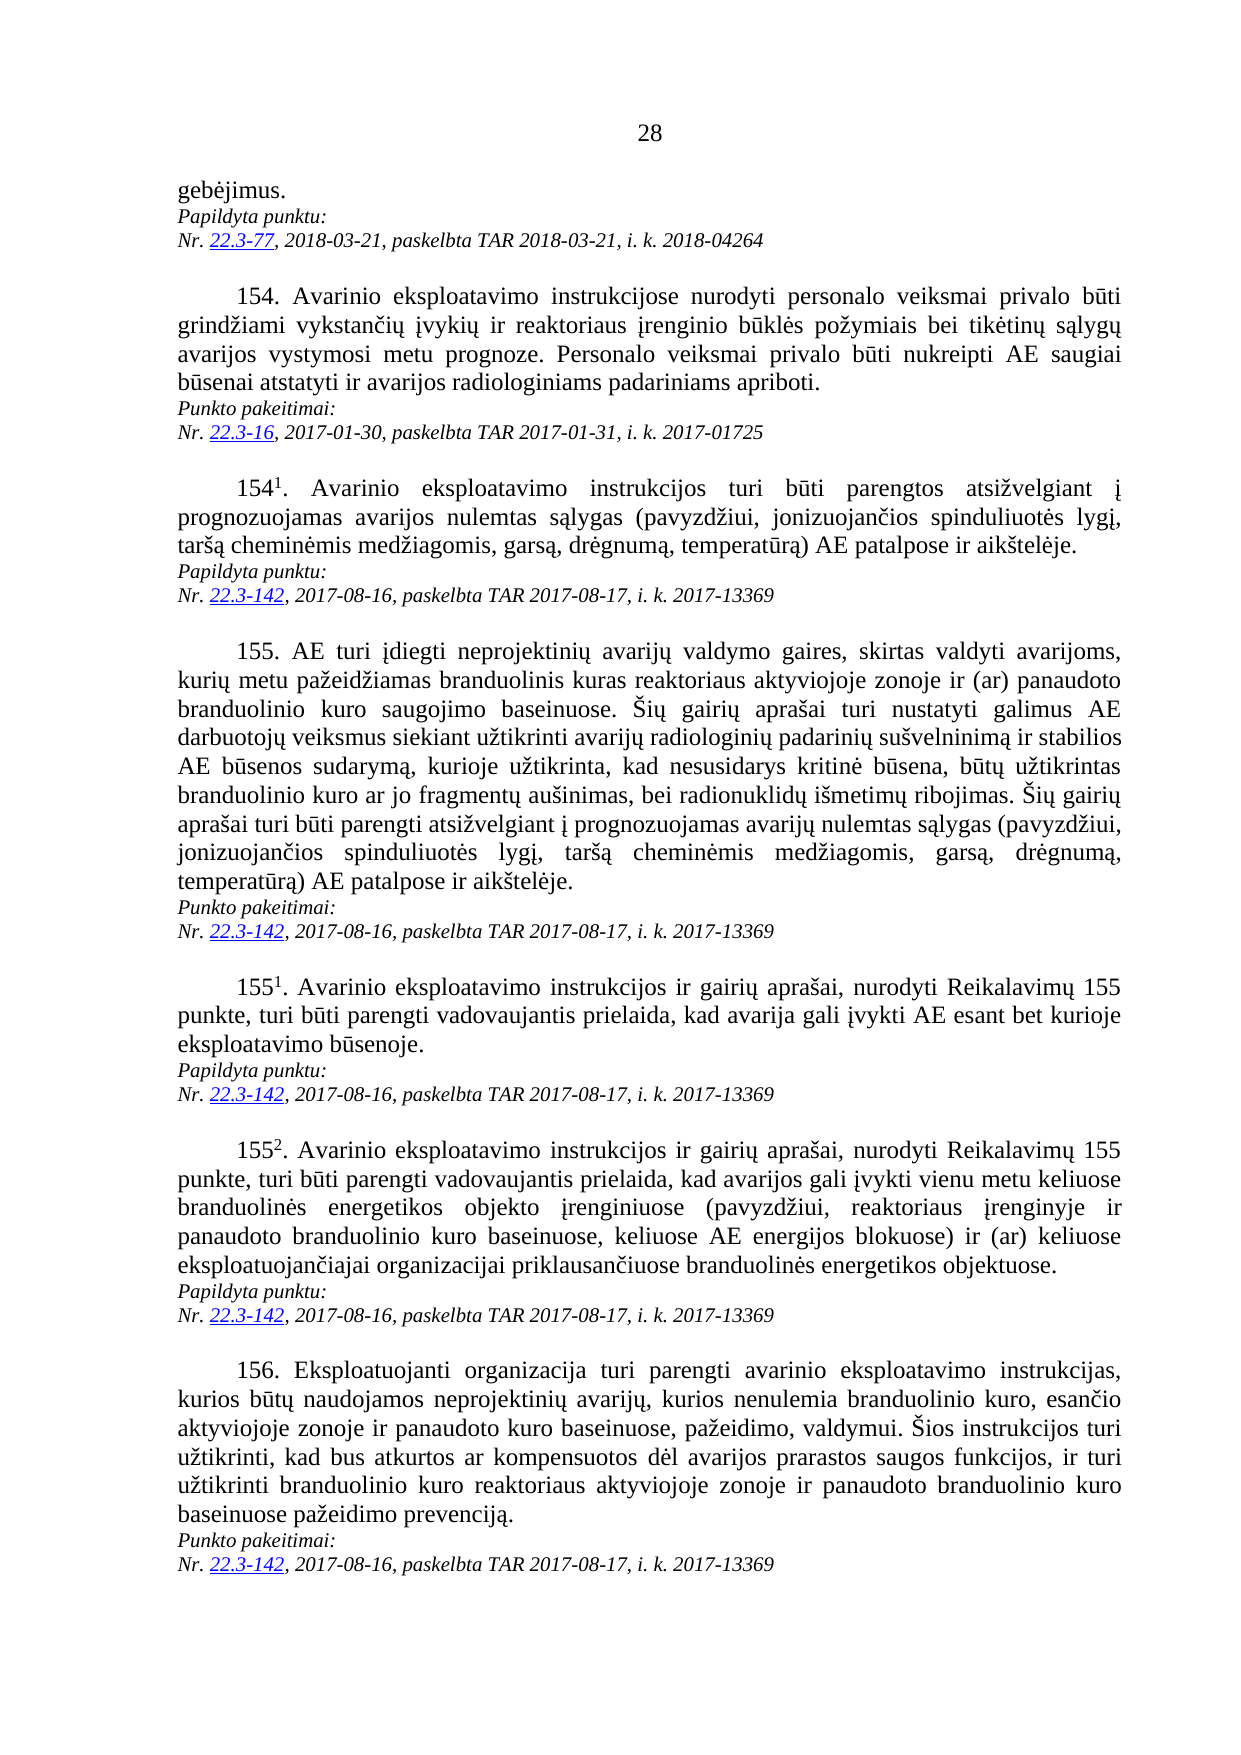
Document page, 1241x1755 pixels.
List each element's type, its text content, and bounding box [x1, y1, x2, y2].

text Nr. 22.3-142, 2017-08-16, paskelbta TAR 2017-08-17, i. k. 2017-13369 [177, 1303, 1122, 1327]
text 156. Eksploatuojanti organizacija turi parengti avarinio eksploatavimo instrukcijas, kurios būtų naudojamos neprojektinių avarijų, kurios nenulemia branduolinio kuro, esančio aktyviojoje zonoje ir panaudoto kuro baseinuose, pažeidimo, valdymui. Šios instrukcijos turi užtikrinti, kad bus atkurtos ar kompensuotos dėl avarijos prarastos saugos funkcijos, ir turi užtikrinti branduolinio kuro reaktoriaus aktyviojoje zonoje ir panaudoto branduolinio kuro baseinuose pažeidimo prevenciją. [177, 1356, 1122, 1528]
text 1552. Avarinio eksploatavimo instrukcijos ir gairių aprašai, nurodyti Reikalavimų 155 punkte, turi būti parengti vadovaujantis prielaida, kad avarijos gali įvykti vienu metu keliuose branduolinės energetikos objekto įrenginiuose (pavyzdžiui, reaktoriaus įrenginyje ir panaudoto branduolinio kuro baseinuose, keliuose AE energijos blokuose) ir (ar) keliuose eksploatuojančiajai organizacijai priklausančiuose branduolinės energetikos objektuose. [177, 1135, 1122, 1279]
text Nr. 22.3-77, 2018-03-21, paskelbta TAR 2018-03-21, i. k. 2018-04264 [177, 228, 1122, 252]
text Punkto pakeitimai: [177, 1528, 1122, 1552]
text gebėjimus. [177, 176, 1122, 204]
text Nr. 22.3-142, 2017-08-16, paskelbta TAR 2017-08-17, i. k. 2017-13369 [177, 1552, 1122, 1576]
text Nr. 22.3-142, 2017-08-16, paskelbta TAR 2017-08-17, i. k. 2017-13369 [177, 583, 1122, 607]
text Papildyta punktu: [177, 204, 1122, 228]
text Punkto pakeitimai: [177, 396, 1122, 420]
text 154. Avarinio eksploatavimo instrukcijose nurodyti personalo veiksmai privalo būti grindžiami vykstančių įvykių ir reaktoriaus įrenginio būklės požymiais bei tikėtinų sąlygų avarijos vystymosi metu prognoze. Personalo veiksmai privalo būti nukreipti AE saugiai būsenai atstatyti ir avarijos radiologiniams padariniams apriboti. [177, 281, 1122, 396]
text Papildyta punktu: [177, 559, 1122, 583]
text Papildyta punktu: [177, 1058, 1122, 1082]
text Nr. 22.3-16, 2017-01-30, paskelbta TAR 2017-01-31, i. k. 2017-01725 [177, 420, 1122, 444]
text Papildyta punktu: [177, 1279, 1122, 1303]
text Punkto pakeitimai: [177, 895, 1122, 919]
text 1551. Avarinio eksploatavimo instrukcijos ir gairių aprašai, nurodyti Reikalavimų 155 punkte, turi būti parengti vadovaujantis prielaida, kad avarija gali įvykti AE esant bet kurioje eksploatavimo būsenoje. [177, 972, 1122, 1058]
text Nr. 22.3-142, 2017-08-16, paskelbta TAR 2017-08-17, i. k. 2017-13369 [177, 919, 1122, 943]
text 1541. Avarinio eksploatavimo instrukcijos turi būti parengtos atsižvelgiant į prognozuojamas avarijos nulemtas sąlygas (pavyzdžiui, jonizuojančios spinduliuotės lygį, taršą cheminėmis medžiagomis, garsą, drėgnumą, temperatūrą) AE patalpose ir aikštelėje. [177, 473, 1122, 559]
text Nr. 22.3-142, 2017-08-16, paskelbta TAR 2017-08-17, i. k. 2017-13369 [177, 1082, 1122, 1106]
text 155. AE turi įdiegti neprojektinių avarijų valdymo gaires, skirtas valdyti avarijoms, kurių metu pažeidžiamas branduolinis kuras reaktoriaus aktyviojoje zonoje ir (ar) panaudoto branduolinio kuro saugojimo baseinuose. Šių gairių aprašai turi nustatyti galimus AE darbuotojų veiksmus siekiant užtikrinti avarijų radiologinių padarinių sušvelninimą ir stabilios AE būsenos sudarymą, kurioje užtikrinta, kad nesusidarys kritinė būsena, būtų užtikrintas branduolinio kuro ar jo fragmentų aušinimas, bei radionuklidų išmetimų ribojimas. Šių gairių aprašai turi būti parengti atsižvelgiant į prognozuojamas avarijų nulemtas sąlygas (pavyzdžiui, jonizuojančios spinduliuotės lygį, taršą cheminėmis medžiagomis, garsą, drėgnumą, temperatūrą) AE patalpose ir aikštelėje. [177, 636, 1122, 895]
